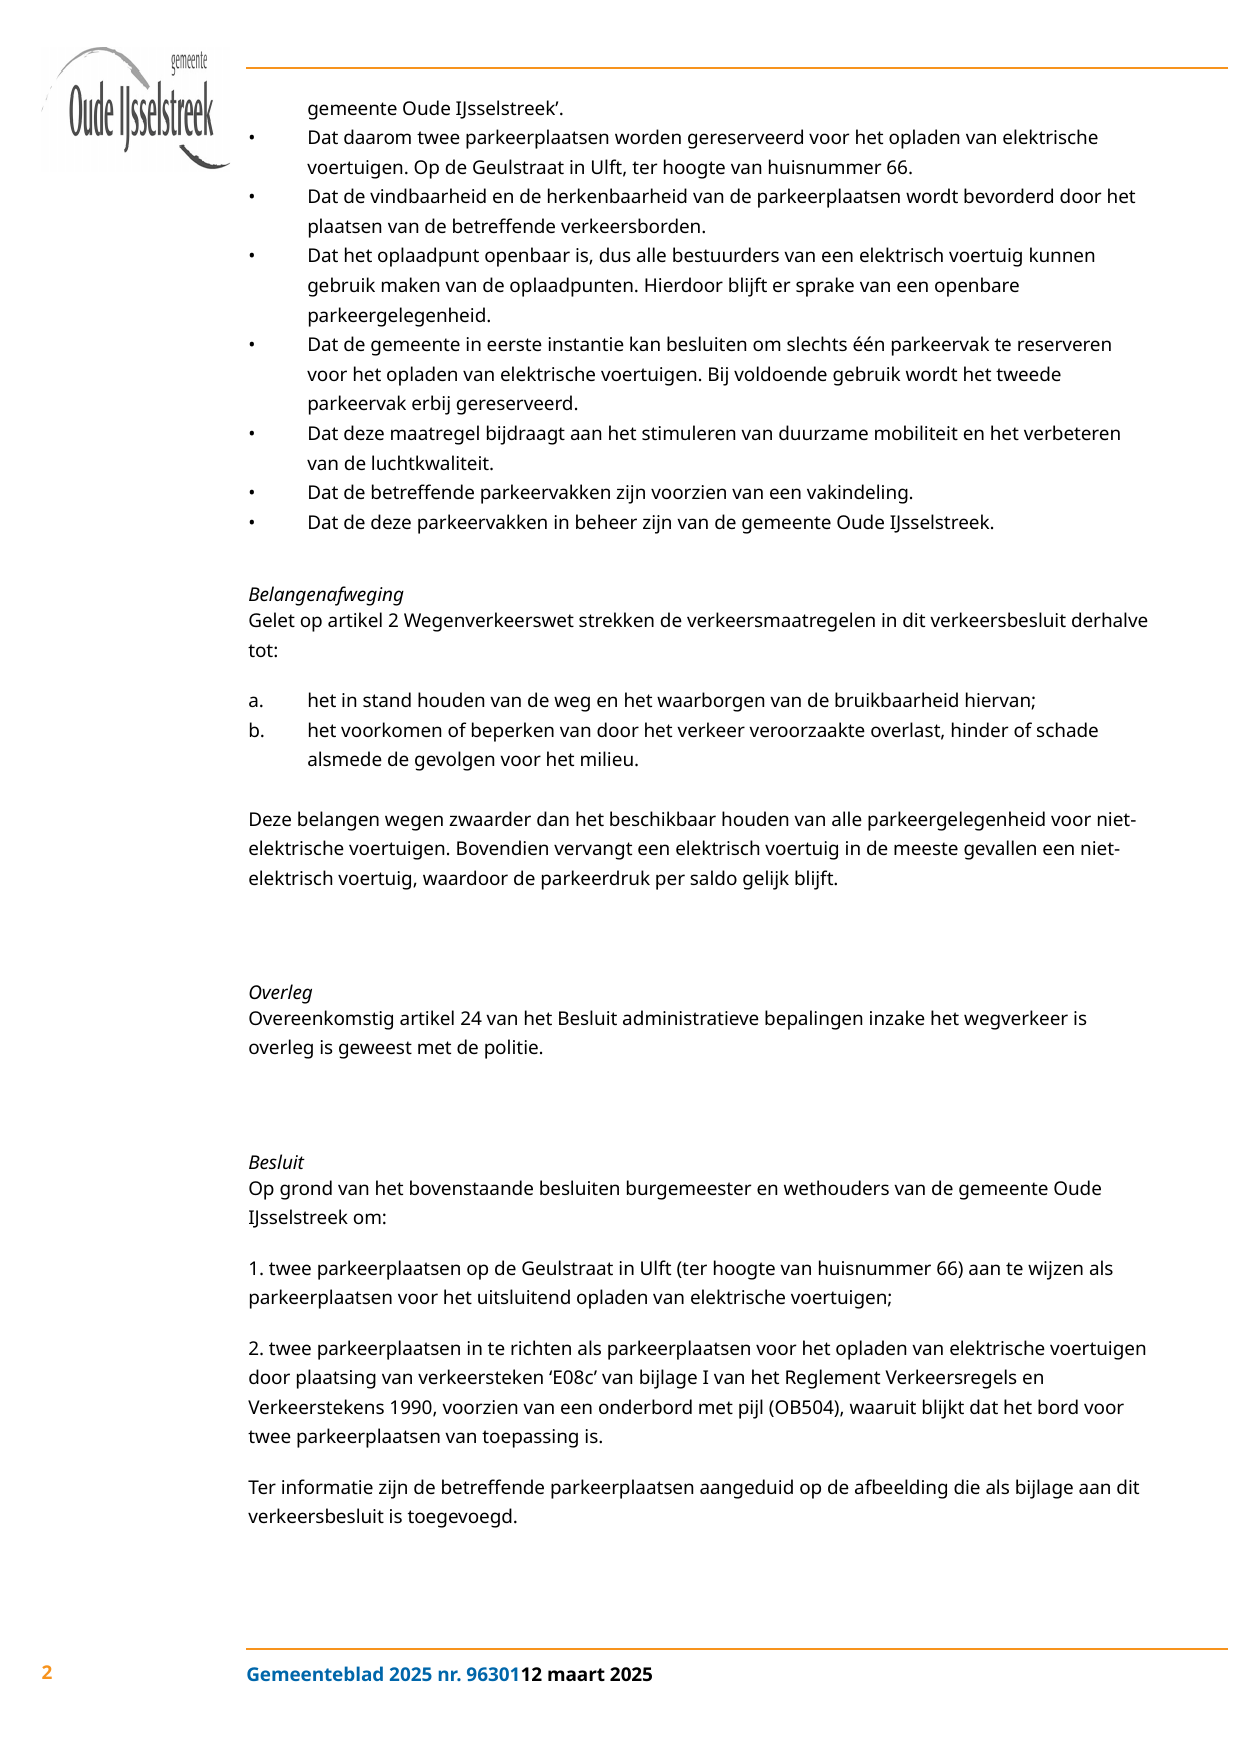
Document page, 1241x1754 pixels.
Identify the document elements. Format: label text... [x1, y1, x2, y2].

list het voorkomen of beperken van door het verkeer veroorzaakte overlast, hinder of schade alsmede de gevolgen voor het milieu. [248, 717, 1152, 772]
list gemeente Oude IJsselstreek’. [248, 95, 1152, 121]
text Overeenkomstig artikel 24 van het Besluit administratieve bepalingen inzake het wegverkeer is overleg is geweest met de politie. [248, 1005, 1152, 1060]
picture [41, 47, 231, 172]
text Gelet op artikel 2 Wegenverkeerswet strekken de verkeersmaatregelen in dit verkeersbesluit derhalve tot: [248, 607, 1152, 663]
text Besluit [248, 1149, 1152, 1175]
text Belangenafweging [248, 582, 1152, 607]
list Dat de gemeente in eerste instantie kan besluiten om slechts één parkeervak te reserveren voor het opladen van elektrische voertuigen. Bij voldoende gebruik wordt het tweede parkeervak erbij gereserveerd. [248, 331, 1152, 416]
text Overleg [248, 979, 1152, 1005]
list Dat deze maatregel bijdraagt aan het stimuleren van duurzame mobiliteit en het verbeteren van de luchtkwaliteit. [248, 420, 1152, 476]
list Dat daarom twee parkeerplaatsen worden gereserveerd voor het opladen van elektrische voertuigen. Op de Geulstraat in Ulft, ter hoogte van huisnummer 66. [248, 124, 1152, 180]
list het in stand houden van de weg en het waarborgen van de bruikbaarheid hiervan; [248, 687, 1152, 713]
list Dat de betreffende parkeervakken zijn voorzien van een vakindeling. [248, 479, 1152, 505]
list Dat de deze parkeervakken in beheer zijn van de gemeente Oude IJsselstreek. [248, 509, 1152, 535]
text 1. twee parkeerplaatsen op de Geulstraat in Ulft (ter hoogte van huisnummer 66) aan te wijzen als parkeerplaatsen voor het uitsluitend opladen van elektrische voertuigen; [248, 1255, 1152, 1310]
text Ter informatie zijn de betreffende parkeerplaatsen aangeduid op de afbeelding die als bijlage aan dit verkeersbesluit is toegevoegd. [248, 1474, 1152, 1529]
list Dat de vindbaarheid en de herkenbaarheid van de parkeerplaatsen wordt bevorderd door het plaatsen van de betreffende verkeersborden. [248, 183, 1152, 239]
list Dat het oplaadpunt openbaar is, dus alle bestuurders van een elektrisch voertuig kunnen gebruik maken van de oplaadpunten. Hierdoor blijft er sprake van een openbare parkeergelegenheid. [248, 243, 1152, 328]
text Deze belangen wegen zwaarder dan het beschikbaar houden van alle parkeergelegenheid voor niet-elektrische voertuigen. Bovendien vervangt een elektrisch voertuig in de meeste gevallen een niet-elektrisch voertuig, waardoor de parkeerdruk per saldo gelijk blijft. [248, 806, 1152, 891]
text Op grond van het bovenstaande besluiten burgemeester en wethouders van de gemeente Oude IJsselstreek om: [248, 1175, 1152, 1230]
text 2. twee parkeerplaatsen in te richten als parkeerplaatsen voor het opladen van elektrische voertuigen door plaatsing van verkeersteken ‘E08c’ van bijlage I van het Reglement Verkeersregels en Verkeerstekens 1990, voorzien van een onderbord met pijl (OB504), waaruit blijkt dat het bord voor twee parkeerplaatsen van toepassing is. [248, 1335, 1152, 1449]
